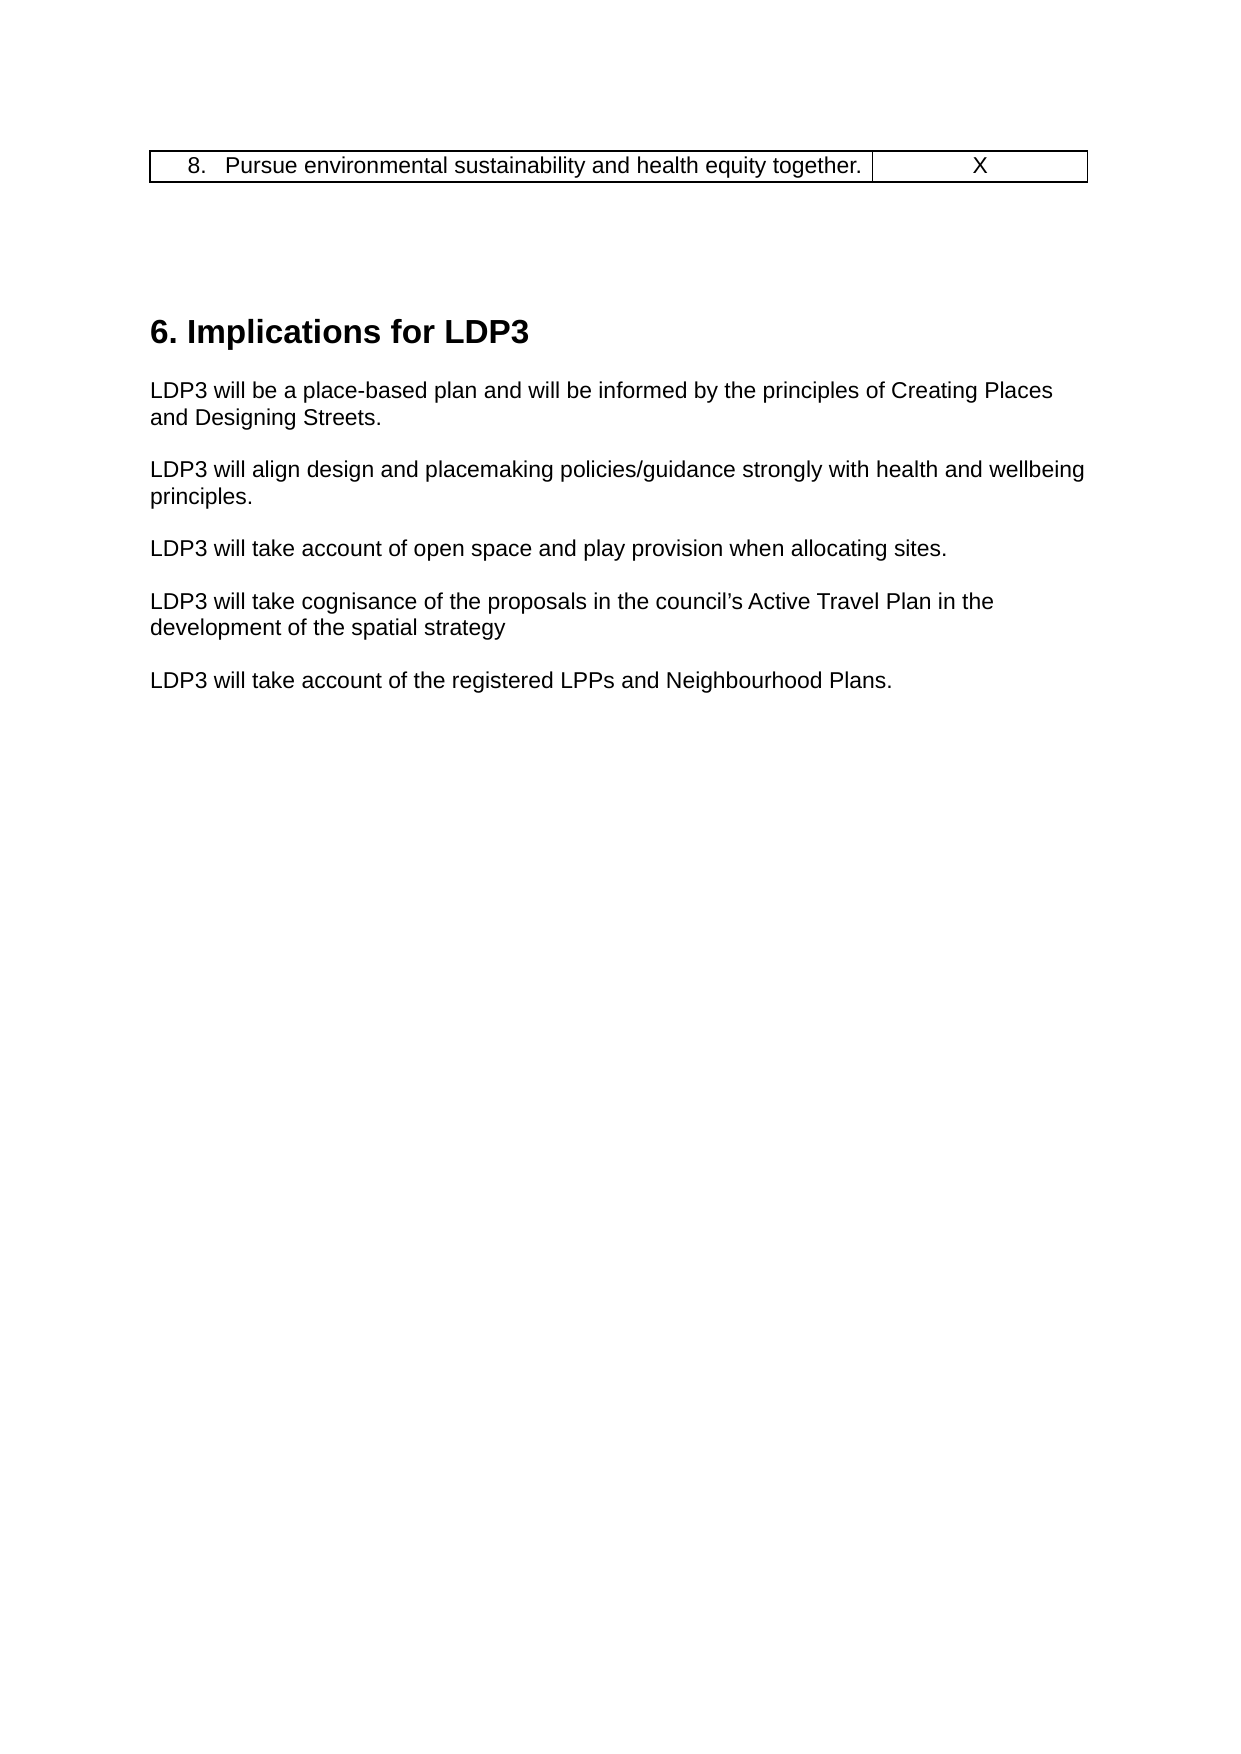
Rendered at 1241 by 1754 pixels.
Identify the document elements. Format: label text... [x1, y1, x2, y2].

table_cell X [873, 152, 1087, 181]
table_cell Pursue environmental sustainability and health equity together. [151, 152, 872, 181]
text LDP3 will be a place-based plan and will be informed by the principles of Creating Places and Designing Streets. LDP3 will align design and placemaking policies/guidance strongly with health and wellbeing principles. LDP3 will take account of open space and play provision when allocating sites. LDP3 will take cognisance of the proposals in the council’s Active Travel Plan in the development of the spatial strategy LDP3 will take account of the registered LPPs and Neighbourhood Plans. [150, 351, 1090, 693]
subtitle 6. Implications for LDP3 [150, 312, 1090, 351]
